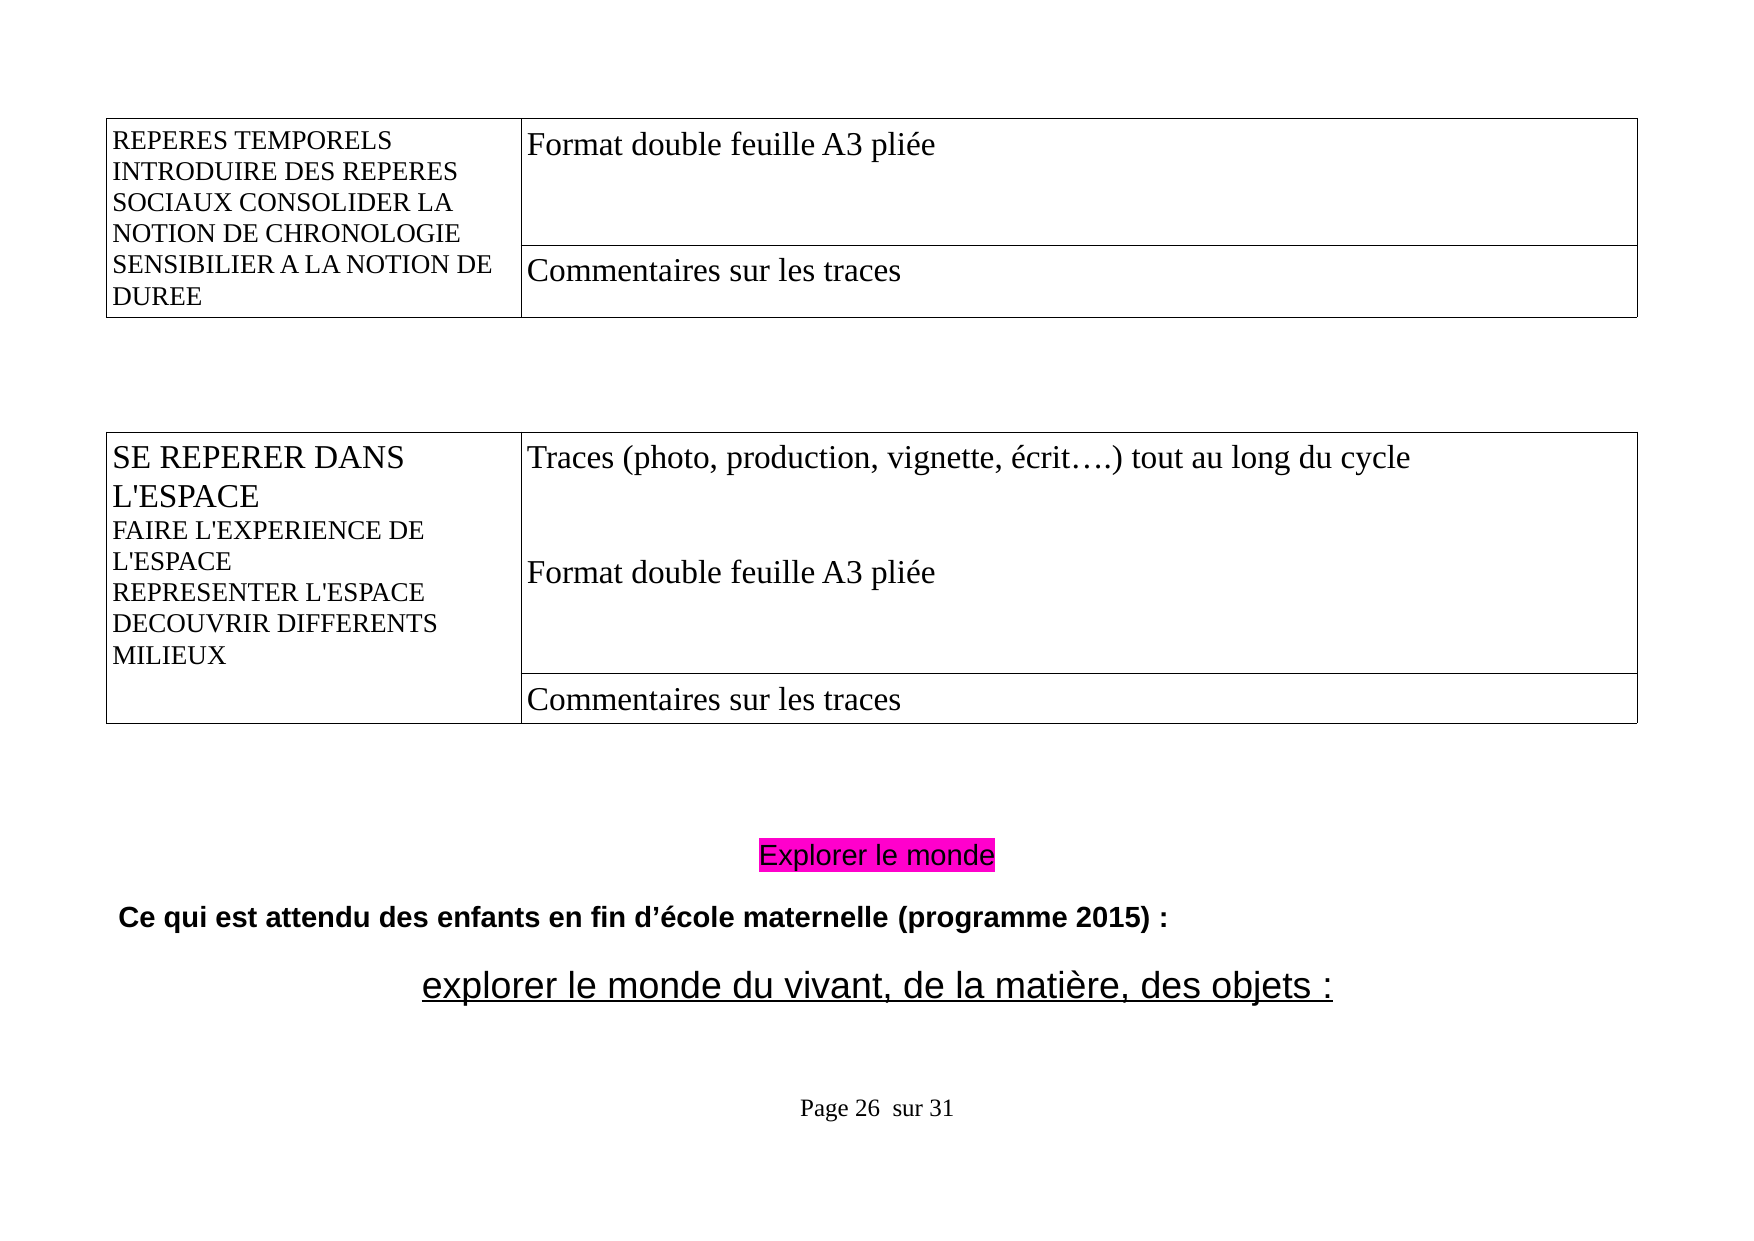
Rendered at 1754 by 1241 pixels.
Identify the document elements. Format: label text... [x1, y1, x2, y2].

text Ce qui est attendu des enfants en fin d’école maternelle (programme 2015) : [118, 901, 1636, 934]
table_header Traces (photo, production, vignette, écrit….) tout au long du cycle Format double feuille A3 pliée [522, 433, 1637, 673]
table_cell Commentaires sur les traces [522, 246, 1637, 317]
text Explorer le monde [118, 838, 1636, 872]
table_header REPERES TEMPORELS INTRODUIRE DES REPERES SOCIAUX CONSOLIDER LA NOTION DE CHRONOLOGIE SENSIBILIER A LA NOTION DE DUREE [107, 119, 521, 317]
table_header Format double feuille A3 pliée [522, 119, 1637, 245]
table_header SE REPERER DANS L'ESPACE FAIRE L'EXPERIENCE DE L'ESPACE REPRESENTER L'ESPACE DECOUVRIR DIFFERENTS MILIEUX [107, 433, 521, 723]
table_cell Commentaires sur les traces [522, 674, 1637, 723]
text explorer le monde du vivant, de la matière, des objets : [118, 963, 1636, 1006]
